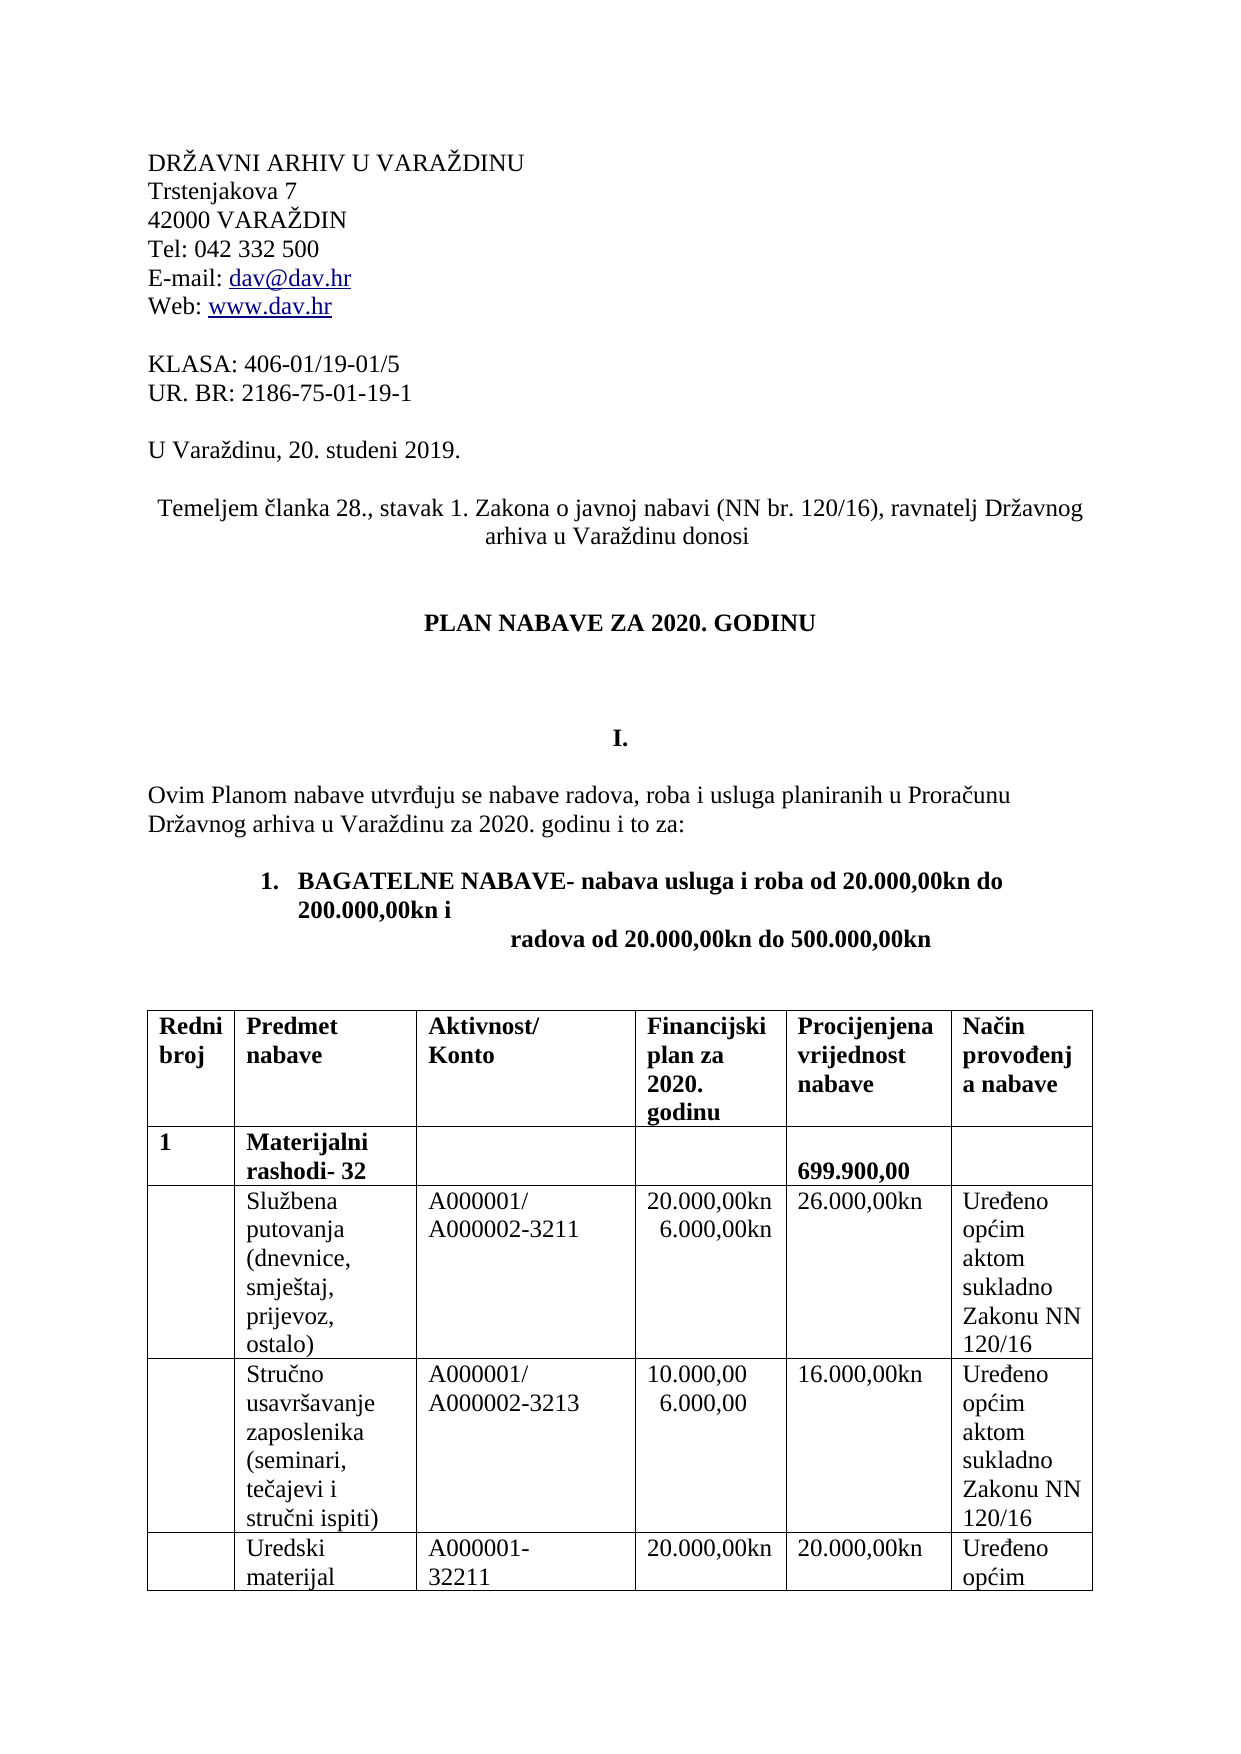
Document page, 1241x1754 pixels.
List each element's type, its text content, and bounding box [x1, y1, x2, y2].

table_cell A000001/A000002-3211 [417, 1186, 635, 1358]
table_header Aktivnost/ Konto [417, 1011, 635, 1126]
table_cell 20.000,00kn [636, 1533, 786, 1590]
table_header Financijski plan za 2020. godinu [636, 1011, 786, 1126]
table_cell 1 [148, 1127, 234, 1185]
table_cell 10.000,00 6.000,00 [636, 1359, 786, 1532]
text 42000 VARAŽDIN [148, 205, 1093, 234]
table_cell Službena putovanja (dnevnice, smještaj, prijevoz, ostalo) [235, 1186, 416, 1358]
table_header Procijenjena vrijednost nabave [787, 1011, 951, 1126]
text E-mail: dav@dav.hr Web: www.dav.hr [148, 263, 1093, 320]
table_cell Stručno usavršavanje zaposlenika (seminari, tečajevi i stručni ispiti) [235, 1359, 416, 1532]
table_cell [952, 1127, 1092, 1185]
text I. [148, 694, 1093, 751]
table_cell [636, 1127, 786, 1185]
table_cell Uredski materijal [235, 1533, 416, 1590]
table_cell Materijalni rashodi- 32 [235, 1127, 416, 1185]
list BAGATELNE NABAVE- nabava usluga i roba od 20.000,00kn do 200.000,00kn i [260, 866, 1093, 924]
text U Varaždinu, 20. studeni 2019. [148, 435, 1093, 464]
table_cell A000001- 32211 [417, 1533, 635, 1590]
text Tel: 042 332 500 [148, 234, 1093, 263]
table_cell [148, 1533, 234, 1590]
table_cell Uređeno općim aktom sukladno Zakonu NN 120/16 [952, 1186, 1092, 1358]
table_cell 16.000,00kn [787, 1359, 951, 1532]
table_header Način provođenja nabave [952, 1011, 1092, 1126]
table_cell Uređeno općim [952, 1533, 1092, 1590]
text KLASA: 406-01/19-01/5 [148, 349, 1093, 378]
table_cell 20.000,00kn [787, 1533, 951, 1590]
table_cell 26.000,00kn [787, 1186, 951, 1358]
table_cell 20.000,00kn 6.000,00kn [636, 1186, 786, 1358]
table_cell 699.900,00 [787, 1127, 951, 1185]
table_cell Uređeno općim aktom sukladno Zakonu NN 120/16 [952, 1359, 1092, 1532]
table_cell [417, 1127, 635, 1185]
text DRŽAVNI ARHIV U VARAŽDINU [148, 148, 1093, 176]
table_cell [148, 1186, 234, 1358]
table_header Redni broj [148, 1011, 234, 1126]
text UR. BR: 2186-75-01-19-1 [148, 378, 1093, 406]
table_cell [148, 1359, 234, 1532]
table_header Predmet nabave [235, 1011, 416, 1126]
table_cell A000001/A000002-3213 [417, 1359, 635, 1532]
text Ovim Planom nabave utvrđuju se nabave radova, roba i usluga planiranih u Proračunu Državnog arhiva u Varaždinu za 2020. godinu i to za: [148, 751, 1093, 866]
text Trstenjakova 7 [148, 176, 1093, 205]
text PLAN NABAVE ZA 2020. GODINU [148, 608, 1093, 636]
text radova od 20.000,00kn do 500.000,00kn [223, 924, 1093, 953]
text Temeljem članka 28., stavak 1. Zakona o javnoj nabavi (NN br. 120/16), ravnatelj Državnog arhiva u Varaždinu donosi [148, 493, 1093, 550]
